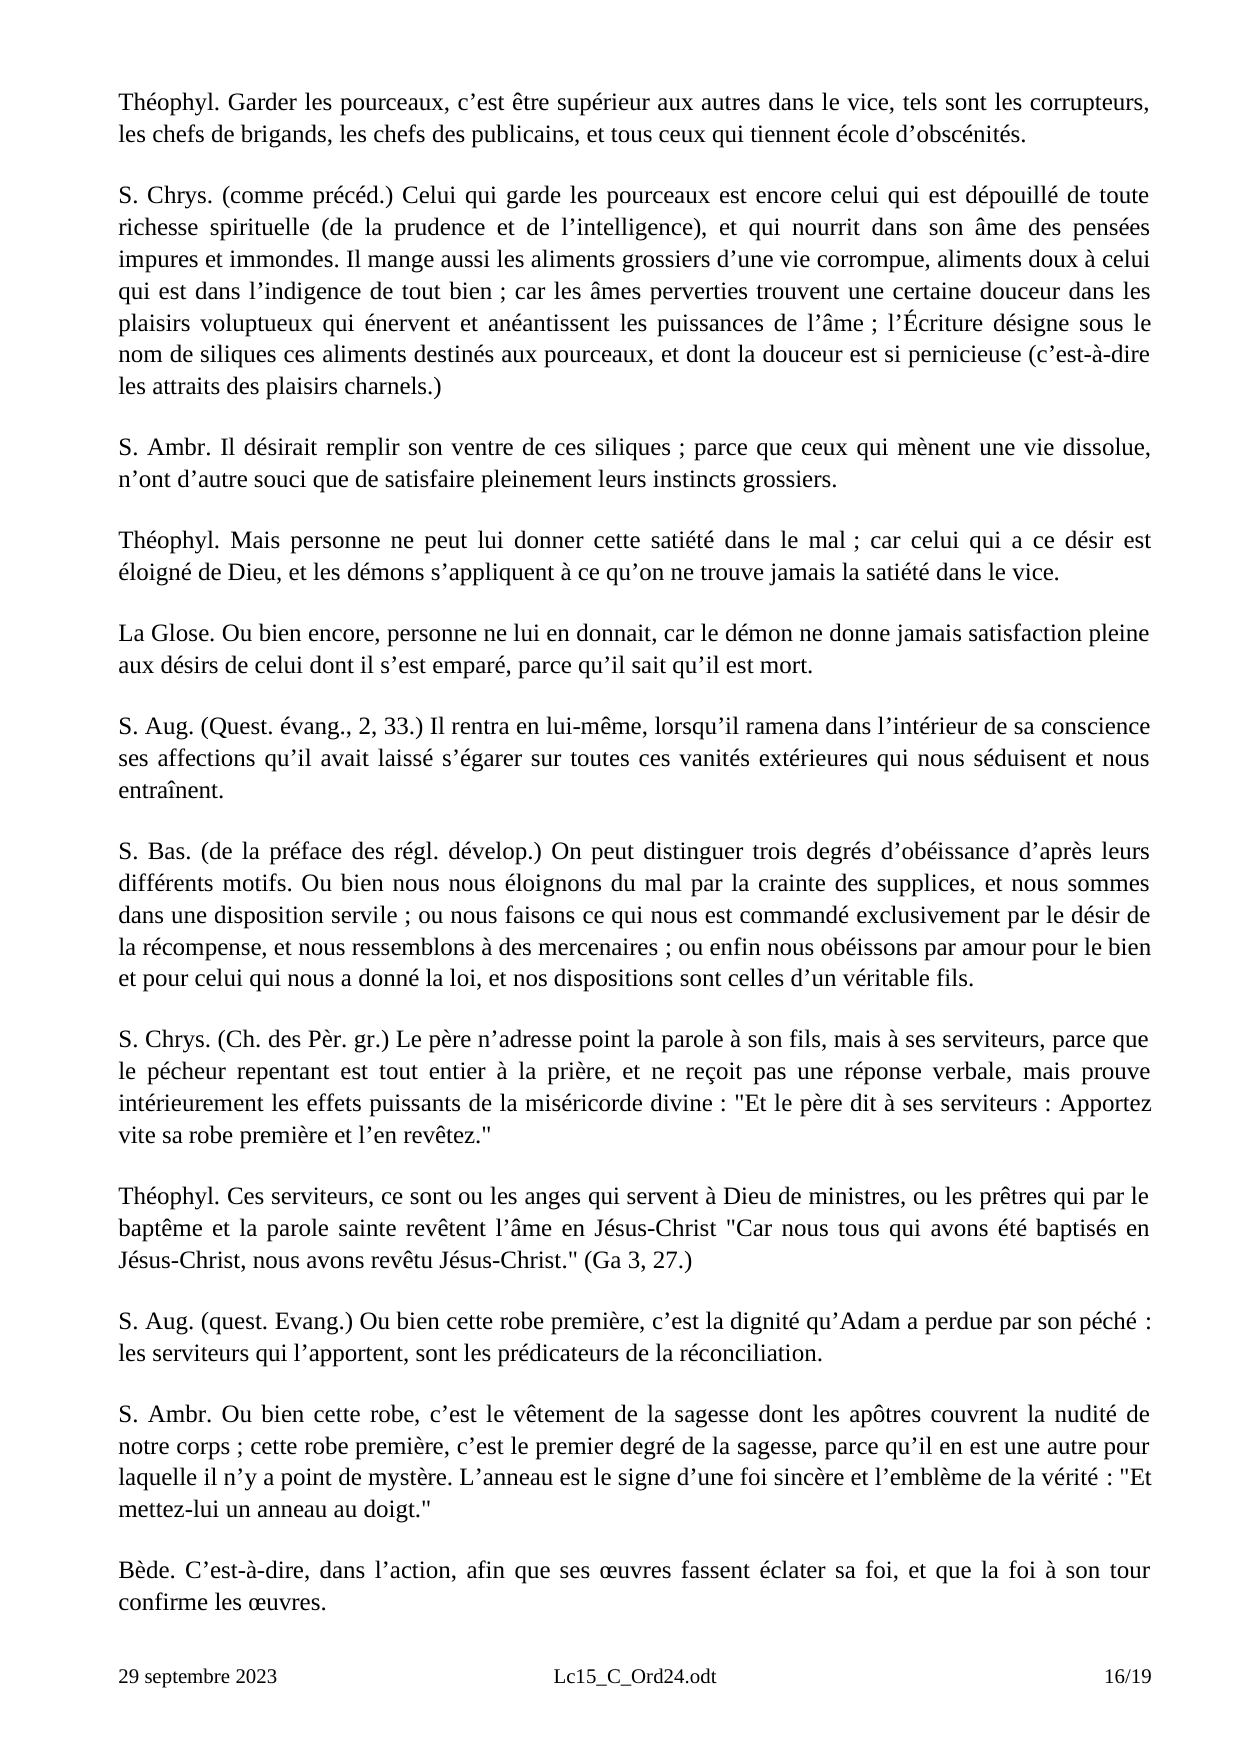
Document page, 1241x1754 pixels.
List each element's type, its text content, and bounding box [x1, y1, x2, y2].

text S. Ambr. Il désirait remplir son ventre de ces siliques ; parce que ceux qui mènent une vie dissolue, n’ont d’autre souci que de satisfaire pleinement leurs instincts grossiers. [118, 433, 1152, 493]
text Théophyl. Ces serviteurs, ce sont ou les anges qui servent à Dieu de ministres, ou les prêtres qui par le baptême et la parole sainte revêtent l’âme en Jésus-Christ "Car nous tous qui avons été baptisés en Jésus-Christ, nous avons revêtu Jésus-Christ." (Ga 3, 27.) [118, 1182, 1152, 1273]
text S. Chrys. (Ch. des Pèr. gr.) Le père n’adresse point la parole à son fils, mais à ses serviteurs, parce que le pécheur repentant est tout entier à la prière, et ne reçoit pas une réponse verbale, mais prouve intérieurement les effets puissants de la miséricorde divine : "Et le père dit à ses serviteurs : Apportez vite sa robe première et l’en revêtez." [118, 1026, 1152, 1149]
text S. Bas. (de la préface des régl. dévelop.) On peut distinguer trois degrés d’obéissance d’après leurs différents motifs. Ou bien nous nous éloignons du mal par la crainte des supplices, et nous sommes dans une disposition servile ; ou nous faisons ce qui nous est commandé exclusivement par le désir de la récompense, et nous ressemblons à des mercenaires ; ou enfin nous obéissons par amour pour le bien et pour celui qui nous a donné la loi, et nos dispositions sont celles d’un véritable fils. [118, 837, 1152, 992]
text Théophyl. Mais personne ne peut lui donner cette satiété dans le mal ; car celui qui a ce désir est éloigné de Dieu, et les démons s’appliquent à ce qu’on ne trouve jamais la satiété dans le vice. [118, 526, 1152, 586]
text Bède. C’est-à-dire, dans l’action, afin que ses œuvres fassent éclater sa foi, et que la foi à son tour confirme les œuvres. [118, 1557, 1152, 1616]
text La Glose. Ou bien encore, personne ne lui en donnait, car le démon ne donne jamais satisfaction pleine aux désirs de celui dont il s’est emparé, parce qu’il sait qu’il est mort. [118, 619, 1152, 679]
text S. Aug. (Quest. évang., 2, 33.) Il rentra en lui-même, lorsqu’il ramena dans l’intérieur de sa conscience ses affections qu’il avait laissé s’égarer sur toutes ces vanités extérieures qui nous séduisent et nous entraînent. [118, 712, 1152, 804]
text S. Ambr. Ou bien cette robe, c’est le vêtement de la sagesse dont les apôtres couvrent la nudité de notre corps ; cette robe première, c’est le premier degré de la sagesse, parce qu’il en est une autre pour laquelle il n’y a point de mystère. L’anneau est le signe d’une foi sincère et l’emblème de la vérité : "Et mettez-lui un anneau au doigt." [118, 1400, 1152, 1523]
text Théophyl. Garder les pourceaux, c’est être supérieur aux autres dans le vice, tels sont les corrupteurs, les chefs de brigands, les chefs des publicains, et tous ceux qui tiennent école d’obscénités. [118, 88, 1152, 148]
text S. Chrys. (comme précéd.) Celui qui garde les pourceaux est encore celui qui est dépouillé de toute richesse spirituelle (de la prudence et de l’intelligence), et qui nourrit dans son âme des pensées impures et immondes. Il mange aussi les aliments grossiers d’une vie corrompue, aliments doux à celui qui est dans l’indigence de tout bien ; car les âmes perverties trouvent une certaine douceur dans les plaisirs voluptueux qui énervent et anéantissent les puissances de l’âme ; l’Écriture désigne sous le nom de siliques ces aliments destinés aux pourceaux, et dont la douceur est si pernicieuse (c’est-à-dire les attraits des plaisirs charnels.) [118, 182, 1152, 400]
text S. Aug. (quest. Evang.) Ou bien cette robe première, c’est la dignité qu’Adam a perdue par son péché : les serviteurs qui l’apportent, sont les prédicateurs de la réconciliation. [118, 1307, 1152, 1366]
